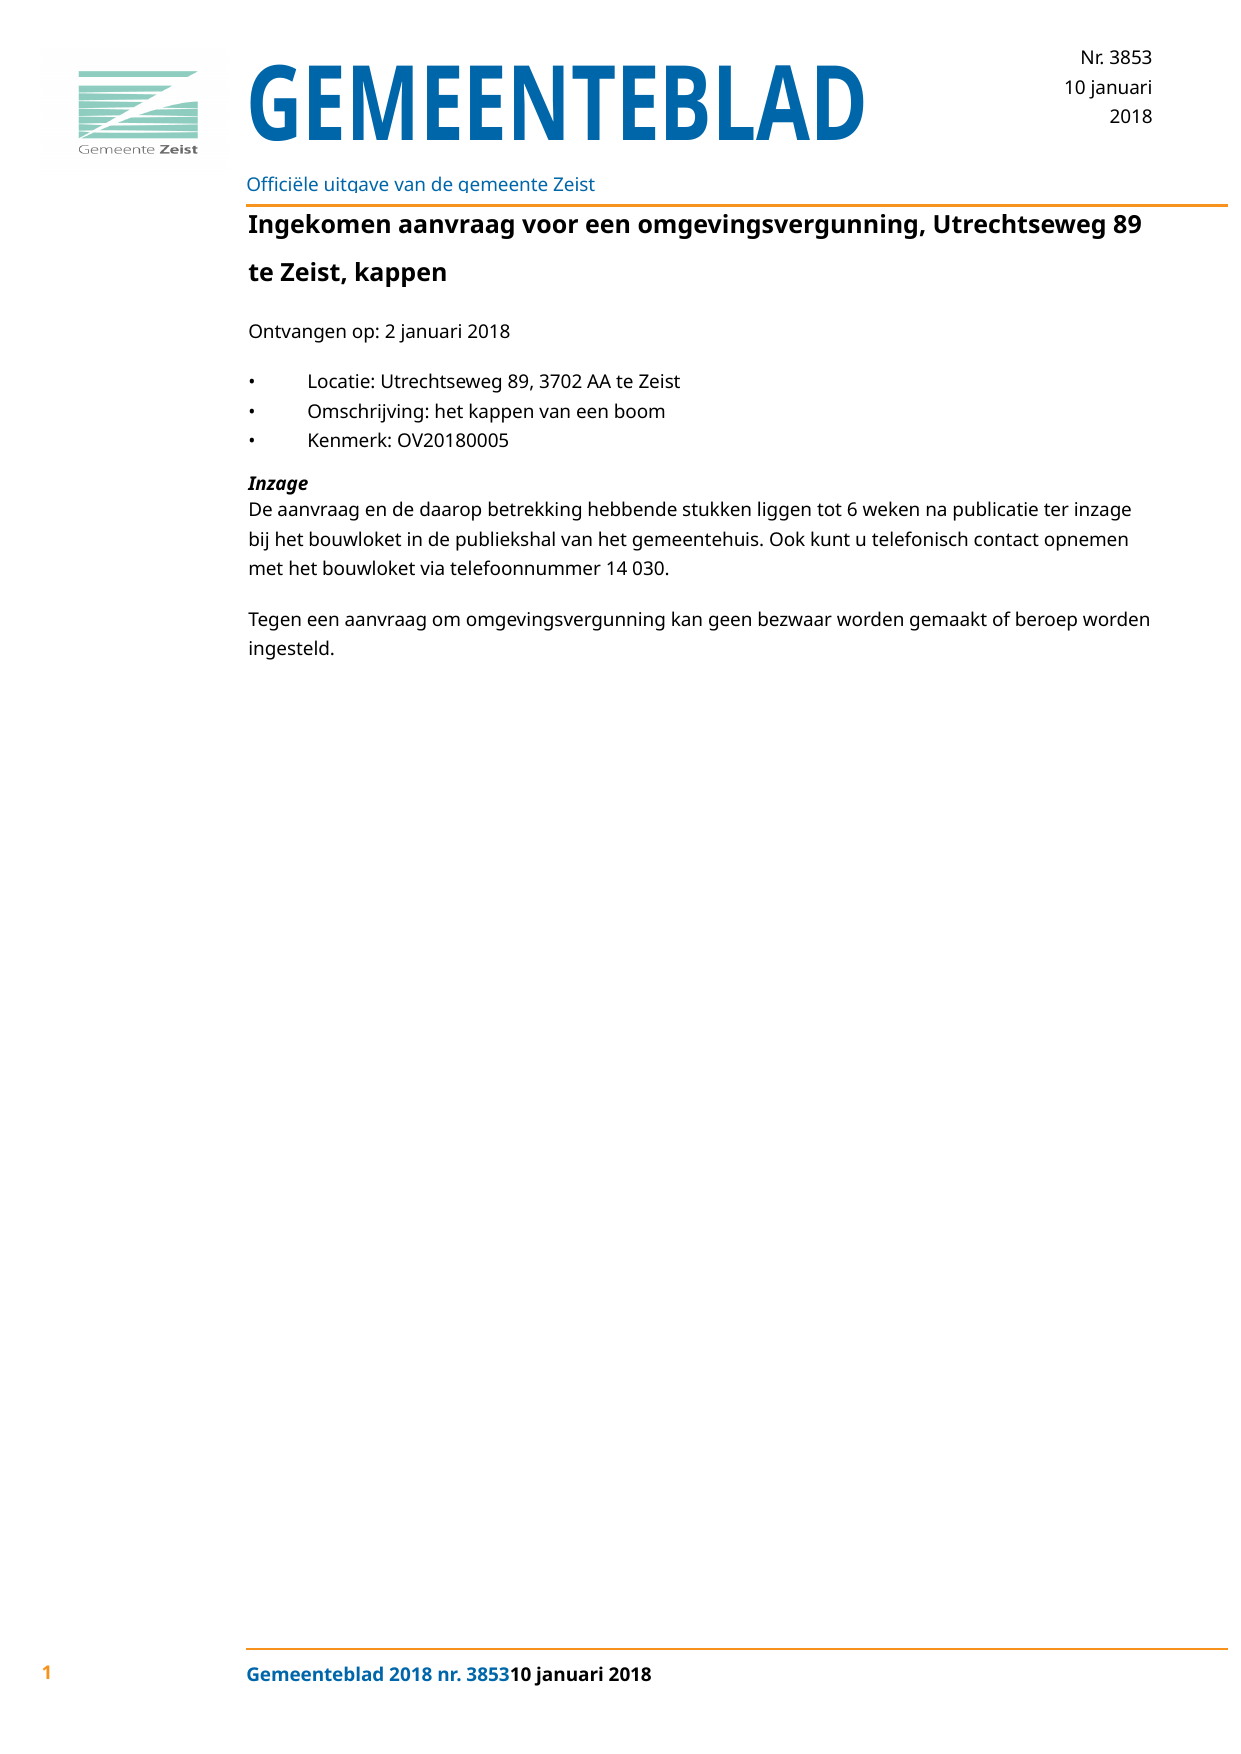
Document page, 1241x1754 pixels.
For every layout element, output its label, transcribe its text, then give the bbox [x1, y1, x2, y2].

list Kenmerk: OV20180005 [248, 427, 1152, 453]
text Ingekomen aanvraag voor een omgevingsvergunning, Utrechtseweg 89 te Zeist, kappen [248, 207, 1152, 288]
text Tegen een aanvraag om omgevingsvergunning kan geen bezwaar worden gemaakt of beroep worden ingesteld. [248, 606, 1152, 661]
text De aanvraag en de daarop betrekking hebbende stukken liggen tot 6 weken na publicatie ter inzage bij het bouwloket in de publiekshal van het gemeentehuis. Ook kunt u telefonisch contact opnemen met het bouwloket via telefoonnummer 14 030. [248, 496, 1152, 581]
list Omschrijving: het kappen van een boom [248, 398, 1152, 424]
text Ontvangen op: 2 januari 2018 [248, 318, 1152, 344]
list Locatie: Utrechtseweg 89, 3702 AA te Zeist [248, 368, 1152, 394]
picture [41, 47, 231, 172]
text Inzage [248, 471, 1152, 496]
